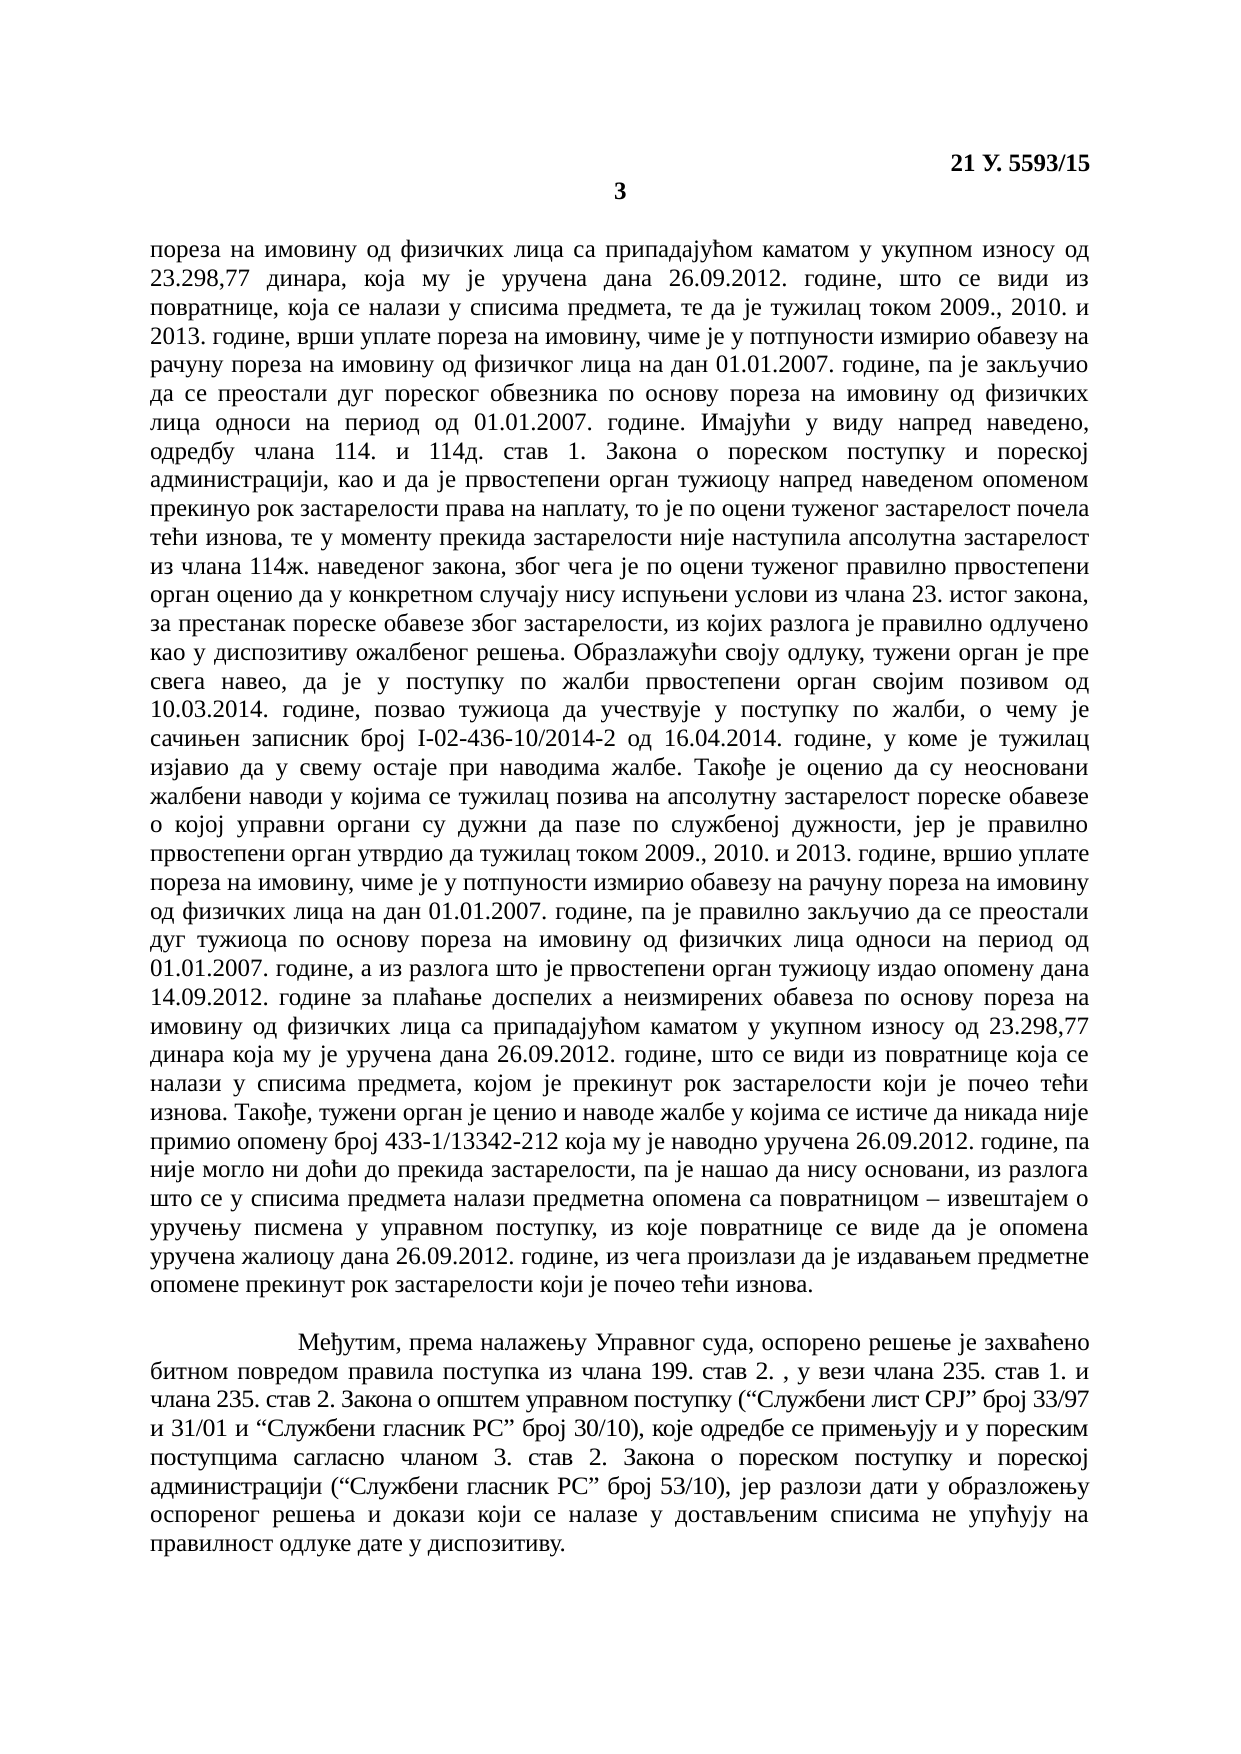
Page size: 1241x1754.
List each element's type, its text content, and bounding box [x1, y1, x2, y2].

text Међутим, према налажењу Управног суда, оспорено решење је захваћено битном повредом правила поступка из члана 199. став 2. , у вези члана 235. став 1. и члана 235. став 2. Закона о општем управном поступку (“Службени лист СРЈ” број 33/97 и 31/01 и “Службени гласник РС” број 30/10), које одредбе се примењују и у пореским поступцима сагласно чланом 3. став 2. Закона о пореском поступку и пореској администрацији (“Службени гласник РС” број 53/10), јер разлози дати у образложењу оспореног решења и докази који се налазе у достављеним списима не упућују на правилност одлуке дате у диспозитиву. [150, 1327, 1090, 1557]
text пореза на имовину од физичких лица са припадајућом каматом у укупном износу од 23.298,77 динара, која му је уручена дана 26.09.2012. године, што се види из повратнице, која се налази у списима предмета, те да је тужилац током 2009., 2010. и 2013. године, врши уплате пореза на имовину, чиме је у потпуности измирио обавезу на рачуну пореза на имовину од физичког лица на дан 01.01.2007. године, па је закључио да се преостали дуг пореског обвезника по основу пореза на имовину од физичких лица односи на период од 01.01.2007. године. Имајући у виду напред наведено, одредбу члана 114. и 114д. став 1. Закона о пореском поступку и пореској администрацији, као и да је првостепени орган тужиоцу напред наведеном опоменом прекинуо рок застарелости права на наплату, то је по оцени туженог застарелост почела тећи изнова, те у моменту прекида застарелости није наступила апсолутна застарелост из члана 114ж. наведеног закона, због чега је по оцени туженог правилно првостепени орган оценио да у конкретном случају нису испуњени услови из члана 23. истог закона, за престанак пореске обавезе због застарелости, из којих разлога је правилно одлучено као у диспозитиву ожалбеног решења. Образлажући своју одлуку, тужени орган је пре свега навео, да је у поступку по жалби првостепени орган својим позивом од 10.03.2014. године, позвао тужиоца да учествује у поступку по жалби, о чему је сачињен записник број I-02-436-10/2014-2 од 16.04.2014. године, у коме је тужилац изјавио да у свему остаје при наводима жалбе. Такође је оценио да су неосновани жалбени наводи у којима се тужилац позива на апсолутну застарелост пореске обавезе о којој управни органи су дужни да пазе по службеној дужности, јер је правилно првостепени орган утврдио да тужилац током 2009., 2010. и 2013. године, вршио уплате пореза на имовину, чиме је у потпуности измирио обавезу на рачуну пореза на имовину од физичких лица на дан 01.01.2007. године, па је правилно закључио да се преостали дуг тужиоца по основу пореза на имовину од физичких лица односи на период од 01.01.2007. године, а из разлога што је првостепени орган тужиоцу издао опомену дана 14.09.2012. године за плаћање доспелих а неизмирених обавеза по основу пореза на имовину од физичких лица са припадајућом каматом у укупном износу од 23.298,77 динара која му је уручена дана 26.09.2012. године, што се види из повратнице која се налази у списима предмета, којом је прекинут рок застарелости који је почео тећи изнова. Такође, тужени орган је ценио и наводе жалбе у којима се истиче да никада није примио опомену број 433-1/13342-212 која му је наводно уручена 26.09.2012. године, па није могло ни доћи до прекида застарелости, па је нашао да нису основани, из разлога што се у списима предмета налази предметна опомена са повратницом – извештајем о уручењу писмена у управном поступку, из које повратнице се виде да је опомена уручена жалиоцу дана 26.09.2012. године, из чега произлази да је издавањем предметне опомене прекинут рок застарелости који је почео тећи изнова. [150, 234, 1090, 1298]
